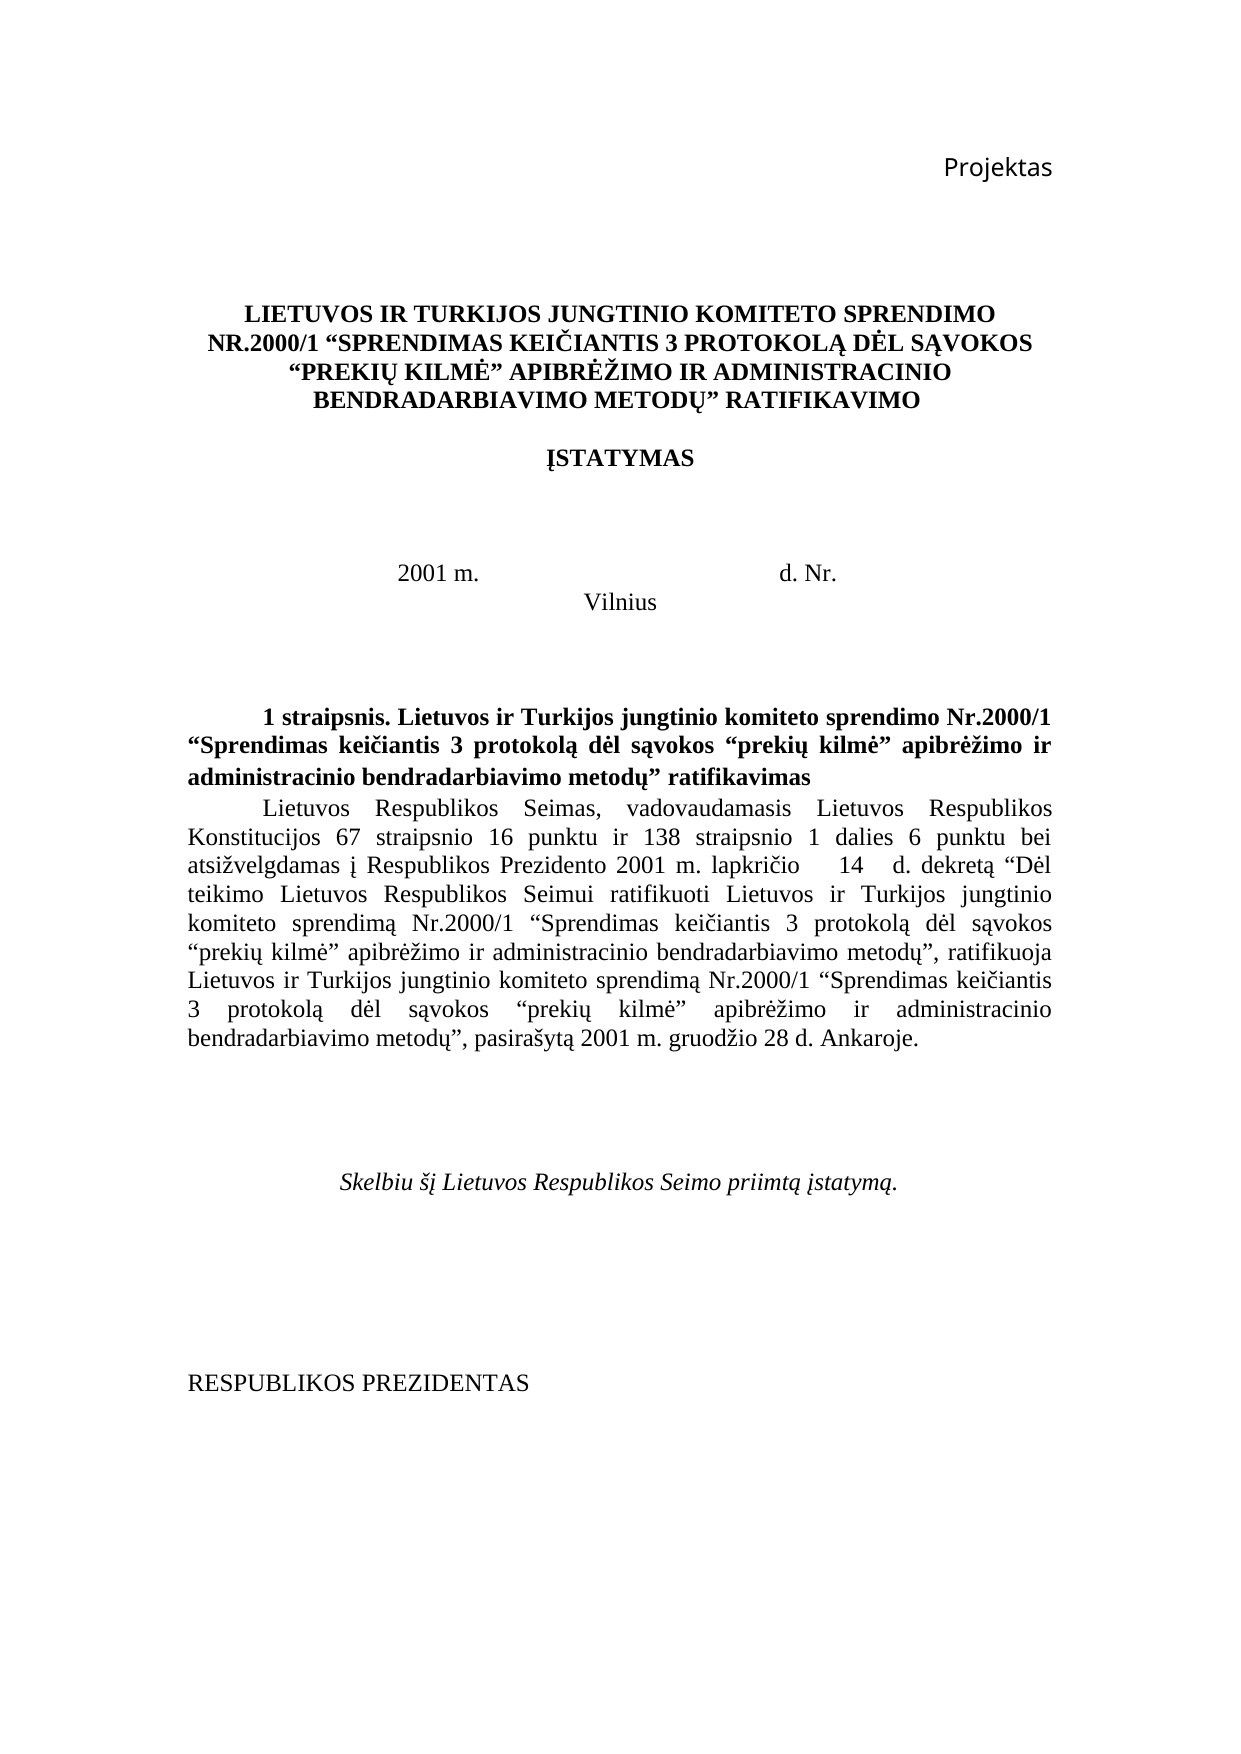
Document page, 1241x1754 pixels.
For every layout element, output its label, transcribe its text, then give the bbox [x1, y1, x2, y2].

text 2001 m. d. Nr. [187, 558, 1053, 587]
text RESPUBLIKOS PREZIDENTAS [187, 1368, 1053, 1397]
text Lietuvos Respublikos Seimas, vadovaudamasis Lietuvos Respublikos Konstitucijos 67 straipsnio 16 punktu ir 138 straipsnio 1 dalies 6 punktu bei atsižvelgdamas į Respublikos Prezidento 2001 m. lapkričio 14 d. dekretą “Dėl teikimo Lietuvos Respublikos Seimui ratifikuoti Lietuvos ir Turkijos jungtinio komiteto sprendimą Nr.2000/1 “Sprendimas keičiantis 3 protokolą dėl sąvokos “prekių kilmė” apibrėžimo ir administracinio bendradarbiavimo metodų”, ratifikuoja Lietuvos ir Turkijos jungtinio komiteto sprendimą Nr.2000/1 “Sprendimas keičiantis 3 protokolą dėl sąvokos “prekių kilmė” apibrėžimo ir administracinio bendradarbiavimo metodų”, pasirašytą 2001 m. gruodžio 28 d. Ankaroje. [187, 793, 1053, 1052]
text Vilnius [187, 587, 1053, 615]
text LIETUVOS IR TURKIJOS JUNGTINIO KOMITETO SPRENDIMO NR.2000/1 “SPRENDIMAS KEIČIANTIS 3 PROTOKOLĄ DĖL SĄVOKOS “PREKIŲ KILMĖ” APIBRĖŽIMO IR ADMINISTRACINIO BENDRADARBIAVIMO METODŲ” RATIFIKAVIMO [187, 299, 1053, 414]
text 1 straipsnis. Lietuvos ir Turkijos jungtinio komiteto sprendimo Nr.2000/1 “Sprendimas keičiantis 3 protokolą dėl sąvokos “prekių kilmė” apibrėžimo ir administracinio bendradarbiavimo metodų” ratifikavimas [187, 702, 1053, 793]
text ĮSTATYMAS [187, 443, 1053, 472]
text Projektas [187, 150, 1053, 184]
text Skelbiu šį Lietuvos Respublikos Seimo priimtą įstatymą. [187, 1167, 1053, 1196]
